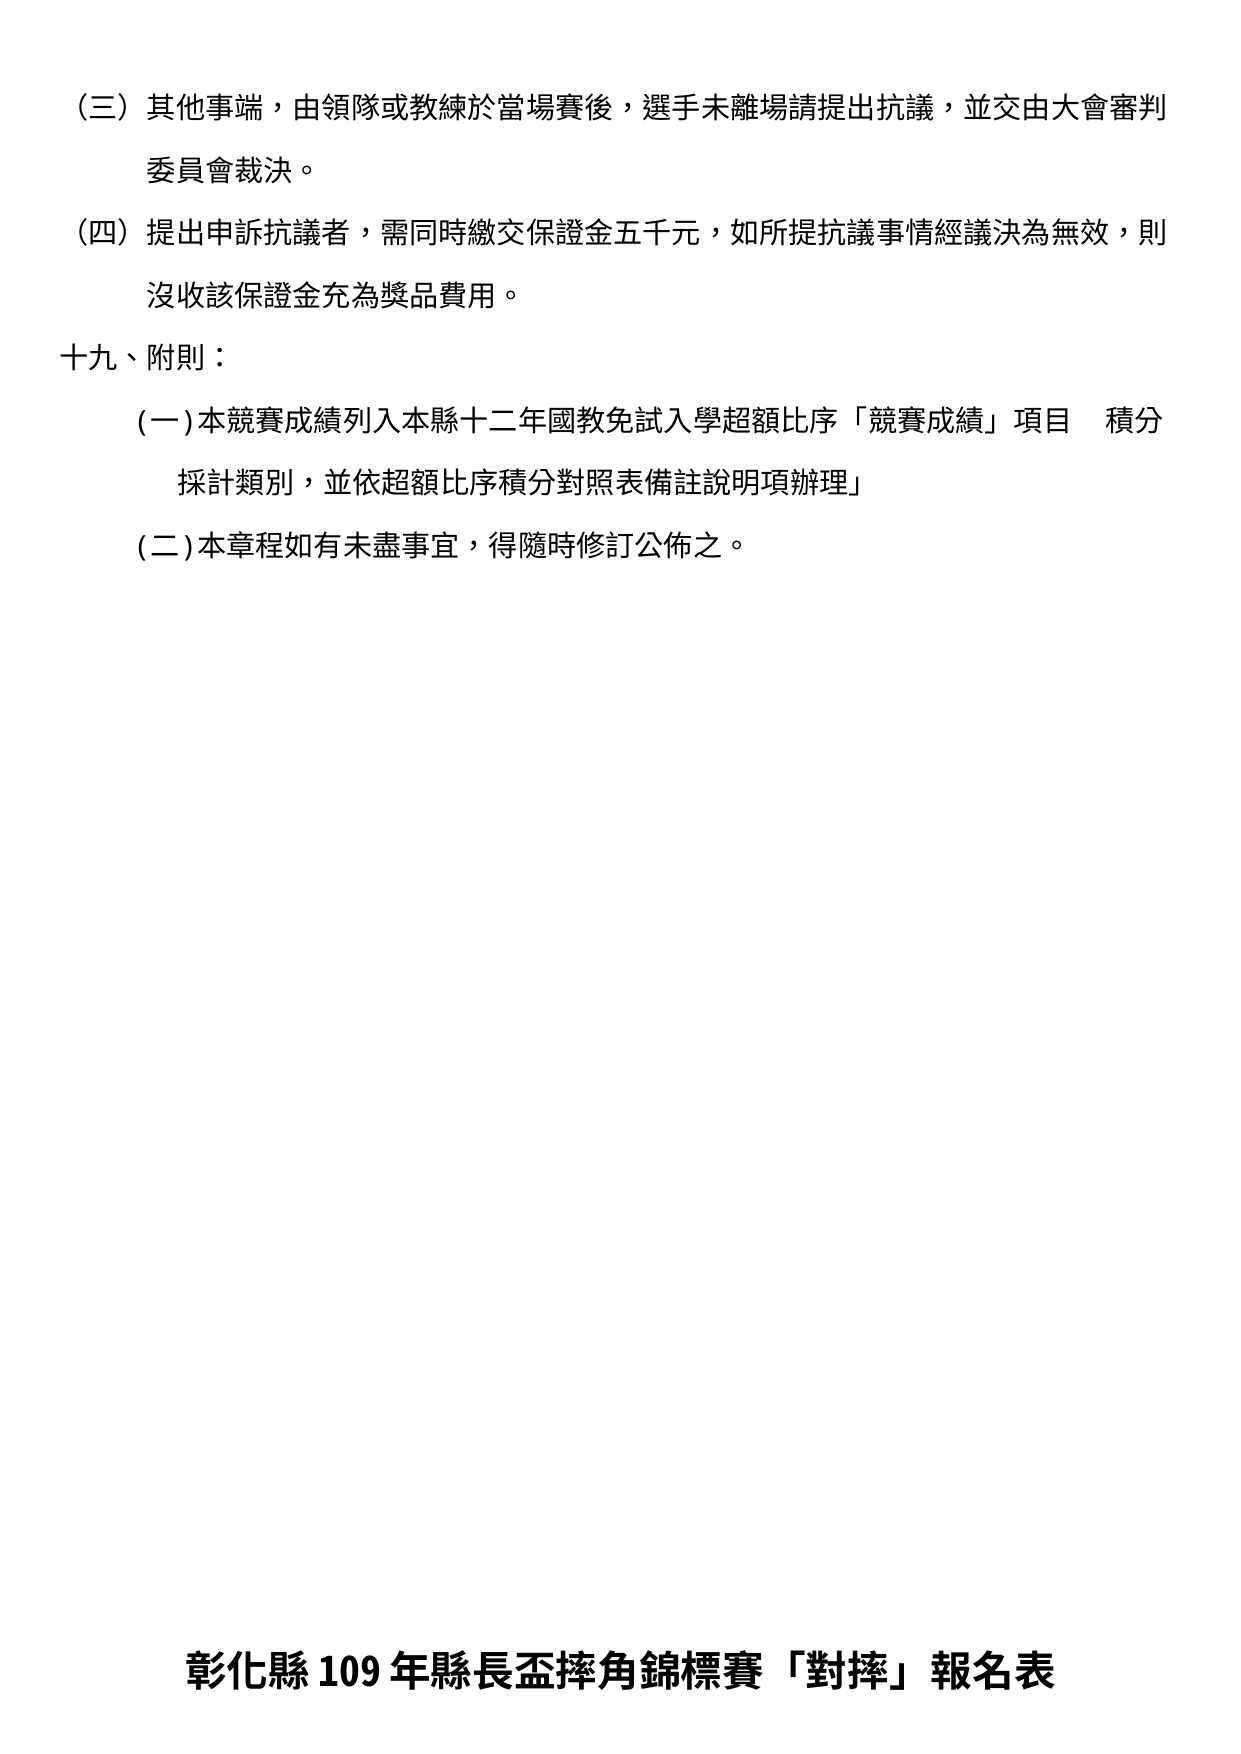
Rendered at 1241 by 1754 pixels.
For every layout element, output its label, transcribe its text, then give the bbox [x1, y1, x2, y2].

text 彰化縣109年縣長盃摔角錦標賽「對摔」報名表 [59, 1627, 1181, 1689]
text （三）其他事端，由領隊或教練於當場賽後，選手未離場請提出抗議，並交由大會審判委員會裁決。 [59, 64, 1181, 189]
text 十九、附則： [59, 314, 1181, 377]
text (二)本章程如有未盡事宜，得隨時修訂公佈之。 [133, 502, 1181, 564]
text （四）提出申訴抗議者，需同時繳交保證金五千元，如所提抗議事情經議決為無效，則沒收該保證金充為獎品費用。 [59, 189, 1181, 314]
text (一)本競賽成績列入本縣十二年國教免試入學超額比序「競賽成績」項目 積分採計類別，並依超額比序積分對照表備註說明項辦理」 [133, 377, 1181, 502]
